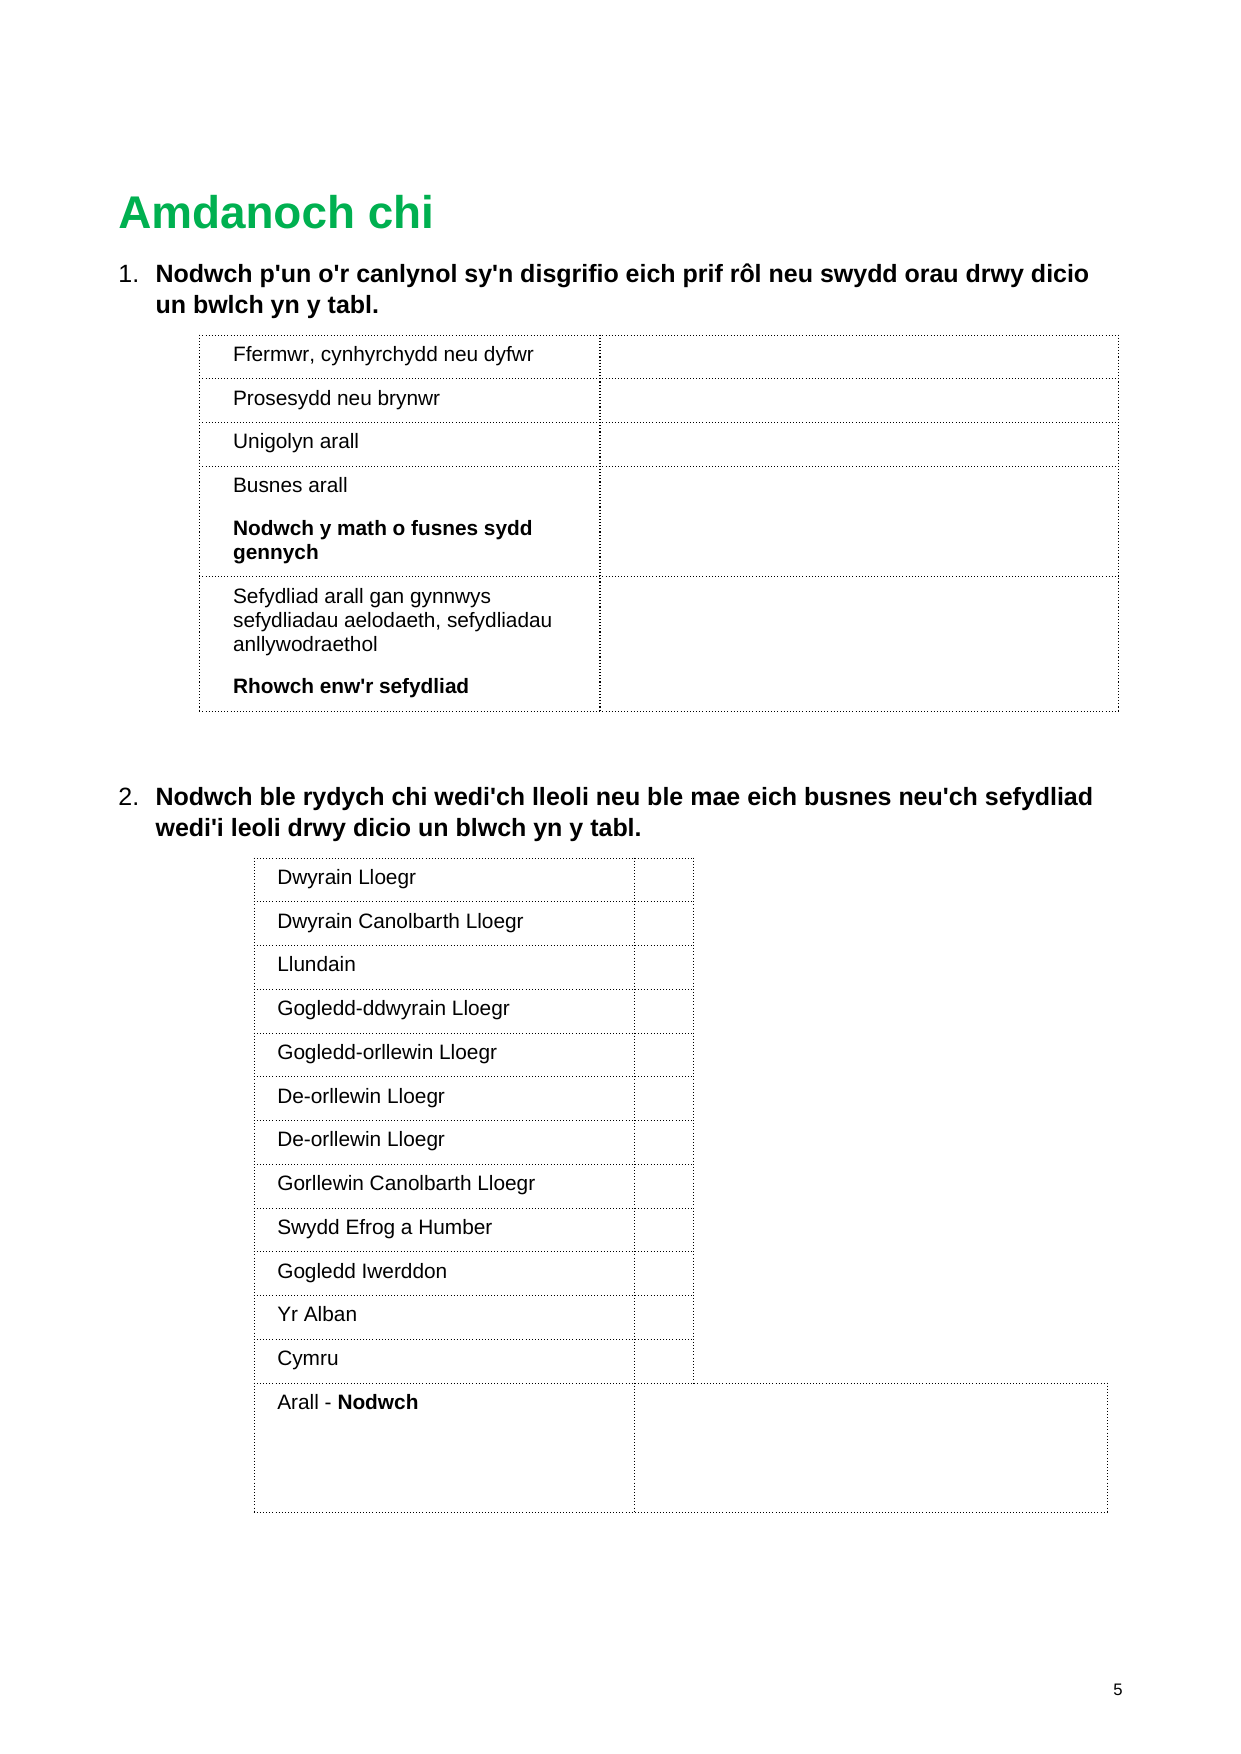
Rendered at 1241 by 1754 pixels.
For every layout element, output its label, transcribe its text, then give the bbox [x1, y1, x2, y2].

table_cell [635, 1164, 694, 1207]
table_cell [694, 1339, 1107, 1382]
table_cell Arall - Nodwch [254, 1383, 634, 1512]
table_cell [694, 1076, 1107, 1120]
table_cell [635, 1251, 694, 1295]
table_header Dwyrain Lloegr [254, 858, 634, 901]
table_cell [600, 576, 1119, 711]
table_header [635, 858, 694, 901]
table_cell Gorllewin Canolbarth Lloegr [254, 1164, 634, 1207]
table_cell De-orllewin Lloegr [254, 1076, 634, 1120]
subtitle Amdanoch chi [118, 186, 1122, 239]
table_cell Prosesydd neu brynwr [200, 378, 600, 422]
table_cell [635, 1383, 1107, 1512]
list Nodwch ble rydych chi wedi'ch lleoli neu ble mae eich busnes neu'ch sefydliad wedi'i leoli drwy dicio un blwch yn y tabl. [118, 782, 1122, 842]
table_cell [694, 1120, 1107, 1164]
table_cell [694, 1251, 1107, 1295]
table_cell Busnes arall Nodwch y math o fusnes sydd gennych [200, 466, 600, 576]
table_cell Yr Alban [254, 1295, 634, 1339]
table_cell [600, 378, 1119, 422]
table_cell Sefydliad arall gan gynnwys sefydliadau aelodaeth, sefydliadau anllywodraethol Rhowch enw'r sefydliad [200, 576, 600, 711]
table_cell [600, 422, 1119, 466]
table_cell Unigolyn arall [200, 422, 600, 466]
table_cell Gogledd-ddwyrain Lloegr [254, 989, 634, 1032]
table_cell [635, 1339, 694, 1382]
list Nodwch p'un o'r canlynol sy'n disgrifio eich prif rôl neu swydd orau drwy dicio un bwlch yn y tabl. [118, 259, 1122, 319]
table_header Ffermwr, cynhyrchydd neu dyfwr [200, 335, 600, 378]
table_cell [635, 989, 694, 1032]
table_cell [694, 1208, 1107, 1251]
table_cell [635, 945, 694, 989]
table_cell Gogledd-orllewin Lloegr [254, 1033, 634, 1076]
table_cell Swydd Efrog a Humber [254, 1208, 634, 1251]
table_header [694, 858, 1107, 901]
table_cell Llundain [254, 945, 634, 989]
table_cell [694, 1033, 1107, 1076]
table_cell [635, 1120, 694, 1164]
table_cell [635, 1033, 694, 1076]
table_cell Gogledd Iwerddon [254, 1251, 634, 1295]
table_header [600, 335, 1119, 378]
table_cell [694, 1295, 1107, 1339]
table_cell Cymru [254, 1339, 634, 1382]
table_cell [600, 466, 1119, 576]
table_cell [694, 945, 1107, 989]
table_cell [635, 901, 694, 945]
table_cell [635, 1208, 694, 1251]
table_cell [635, 1076, 694, 1120]
table_cell [635, 1295, 694, 1339]
table_cell [694, 1164, 1107, 1207]
table_cell Dwyrain Canolbarth Lloegr [254, 901, 634, 945]
table_cell De-orllewin Lloegr [254, 1120, 634, 1164]
table_cell [694, 901, 1107, 945]
table_cell [694, 989, 1107, 1032]
